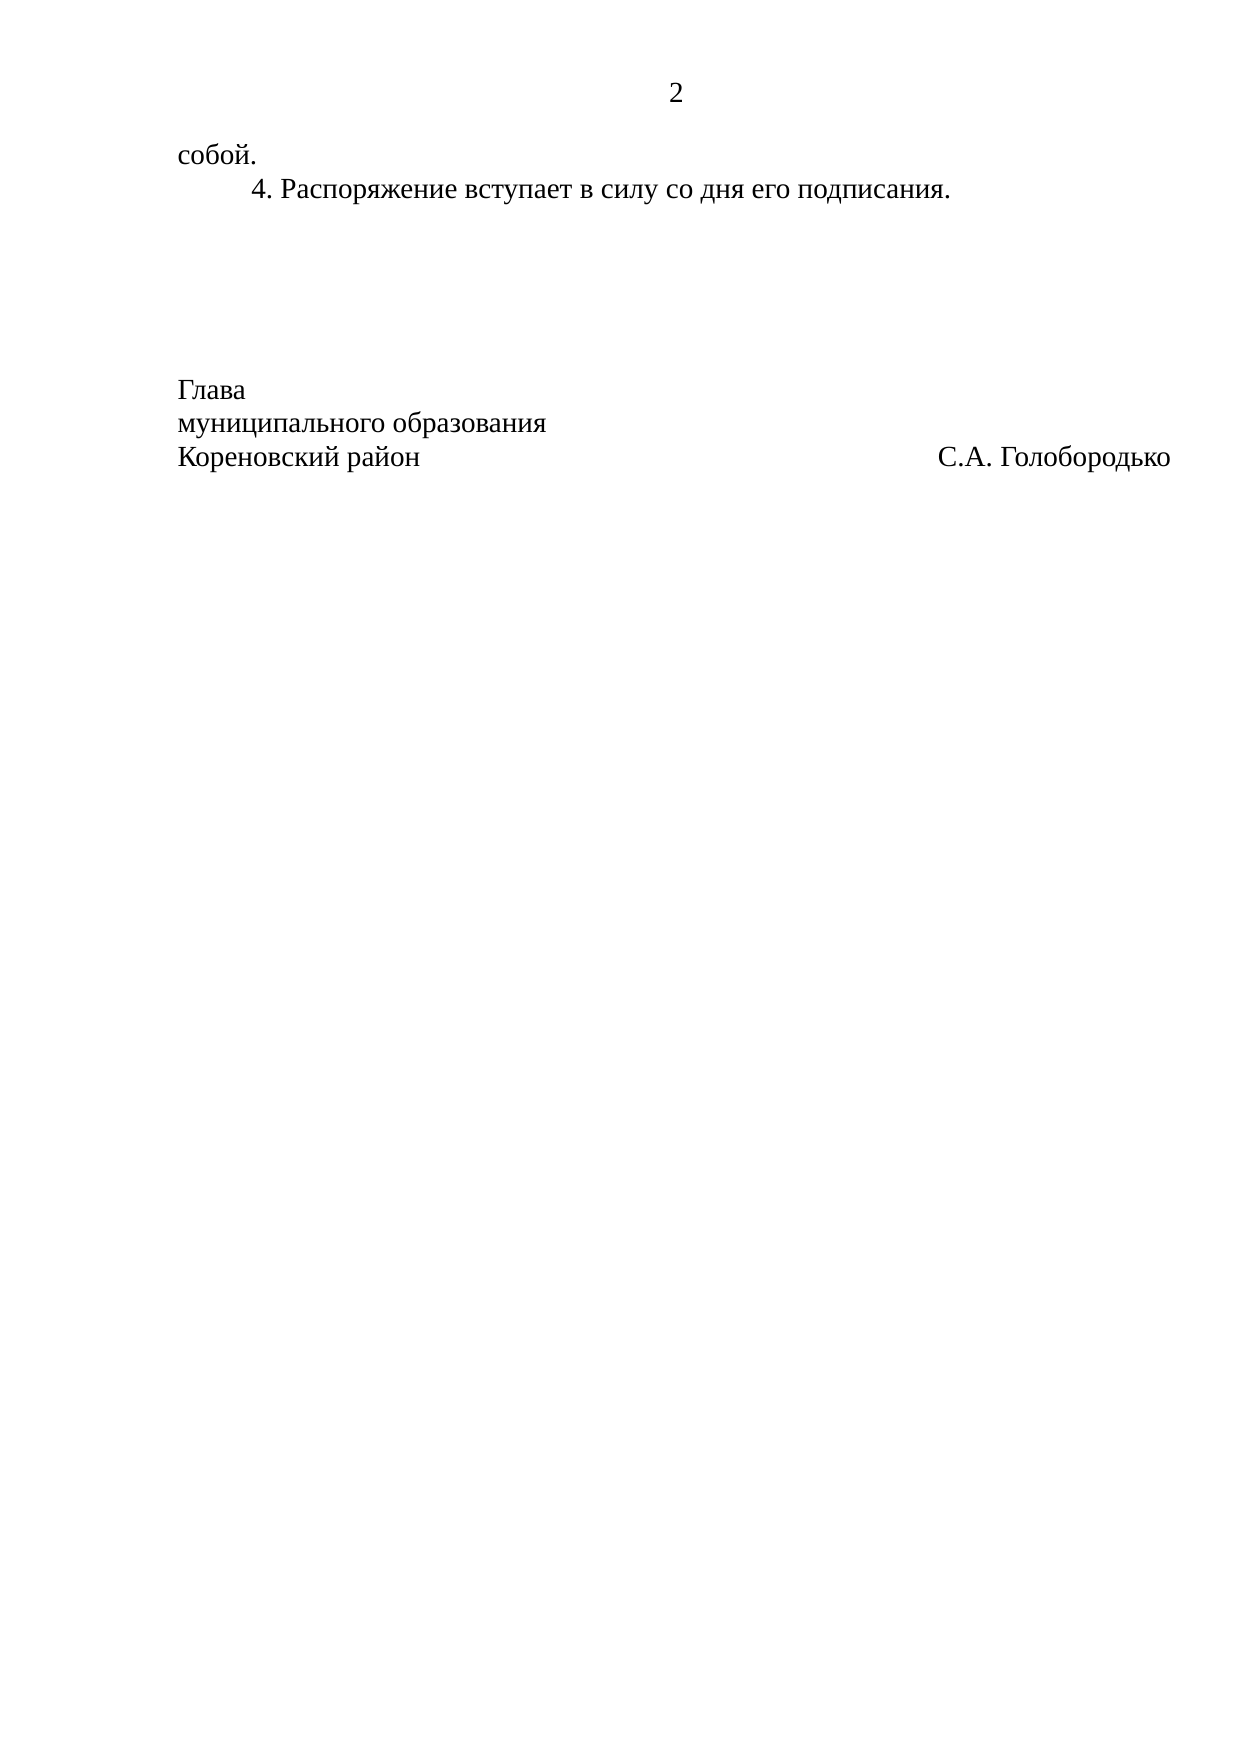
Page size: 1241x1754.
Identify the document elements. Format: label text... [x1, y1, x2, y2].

text 4. Распоряжение вступает в силу со дня его подписания. [177, 171, 1175, 204]
text Глава [177, 372, 1175, 406]
text муниципального образования [177, 406, 1175, 439]
text собой. [177, 137, 1175, 171]
text Кореновский район С.А. Голобородько [177, 439, 1175, 473]
